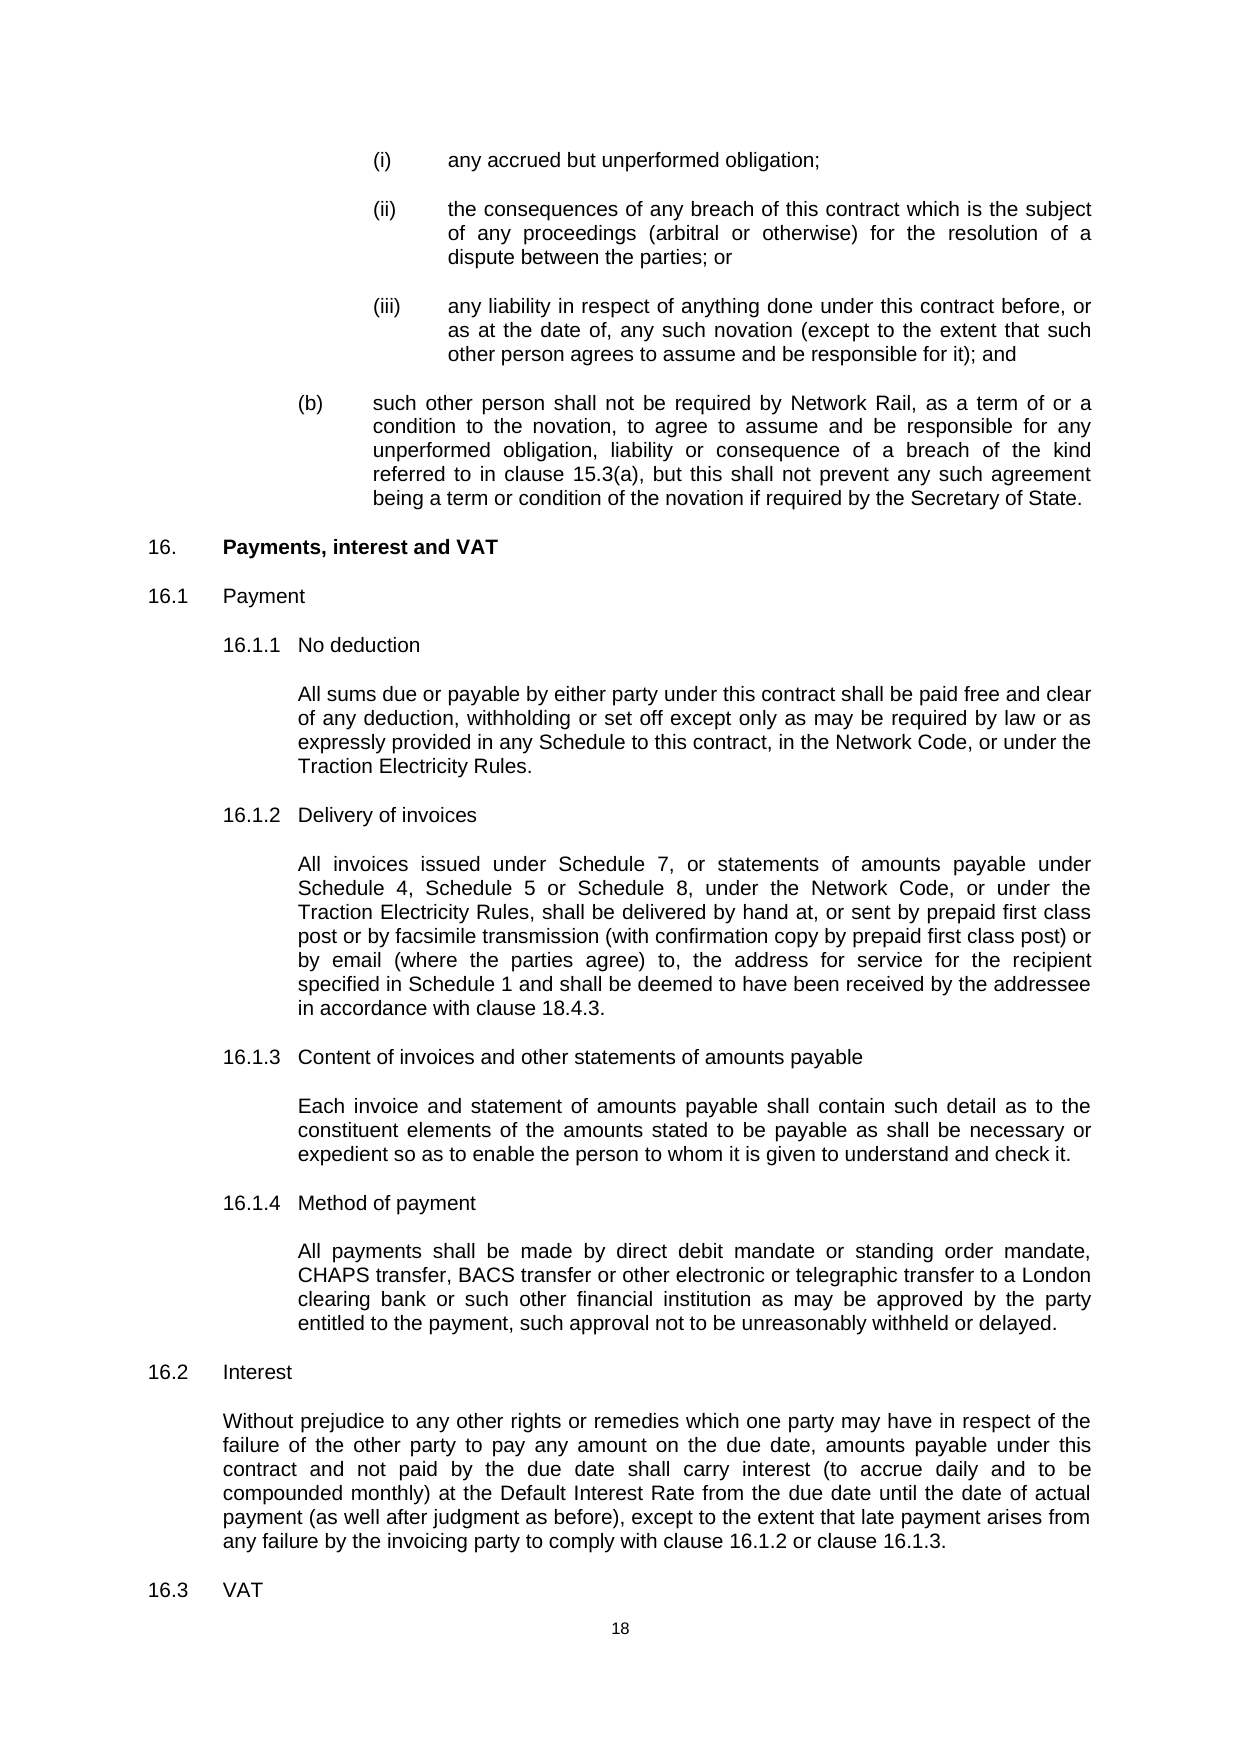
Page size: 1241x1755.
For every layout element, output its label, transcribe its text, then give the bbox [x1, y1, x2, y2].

text All sums due or payable by either party under this contract shall be paid free and clear of any deduction, withholding or set off except only as may be required by law or as expressly provided in any Schedule to this contract, in the Network Code, or under the Traction Electricity Rules. [298, 682, 1093, 778]
text Each invoice and statement of amounts payable shall contain such detail as to the constituent elements of the amounts stated to be payable as shall be necessary or expedient so as to enable the person to whom it is given to understand and check it. [298, 1093, 1093, 1165]
subtitle such other person shall not be required by Network Rail, as a term of or a condition to the novation, to agree to assume and be responsible for any unperformed obligation, liability or consequence of a breach of the kind referred to in clause 15.3(a), but this shall not prevent any such agreement being a term or condition of the novation if required by the Secretary of State. [298, 390, 1093, 510]
subtitle Interest [148, 1360, 1093, 1384]
subtitle Payment [148, 584, 1093, 608]
text Without prejudice to any other rights or remedies which one party may have in respect of the failure of the other party to pay any amount on the due date, amounts payable under this contract and not paid by the due date shall carry interest (to accrue daily and to be compounded monthly) at the Default Interest Rate from the due date until the date of actual payment (as well after judgment as before), except to the extent that late payment arises from any failure by the invoicing party to comply with clause 16.1.2 or clause 16.1.3. [223, 1409, 1093, 1553]
subtitle any accrued but unperformed obligation; [373, 148, 1093, 172]
text All payments shall be made by direct debit mandate or standing order mandate, CHAPS transfer, BACS transfer or other electronic or telegraphic transfer to a London clearing bank or such other financial institution as may be approved by the party entitled to the payment, such approval not to be unreasonably withheld or delayed. [298, 1239, 1093, 1335]
subtitle Delivery of invoices [223, 803, 1093, 827]
subtitle VAT [148, 1578, 1093, 1602]
subtitle any liability in respect of anything done under this contract before, or as at the date of, any such novation (except to the extent that such other person agrees to assume and be responsible for it); and [373, 293, 1093, 365]
subtitle Method of payment [223, 1190, 1093, 1214]
subtitle No deduction [223, 633, 1093, 657]
subtitle Payments, interest and VAT [148, 535, 1093, 559]
subtitle Content of invoices and other statements of amounts payable [223, 1044, 1093, 1068]
text All invoices issued under Schedule 7, or statements of amounts payable under Schedule 4, Schedule 5 or Schedule 8, under the Network Code, or under the Traction Electricity Rules, shall be delivered by hand at, or sent by prepaid first class post or by facsimile transmission (with confirmation copy by prepaid first class post) or by email (where the parties agree) to, the address for service for the recipient specified in Schedule 1 and shall be deemed to have been received by the addressee in accordance with clause 18.4.3. [298, 852, 1093, 1019]
subtitle the consequences of any breach of this contract which is the subject of any proceedings (arbitral or otherwise) for the resolution of a dispute between the parties; or [373, 197, 1093, 268]
